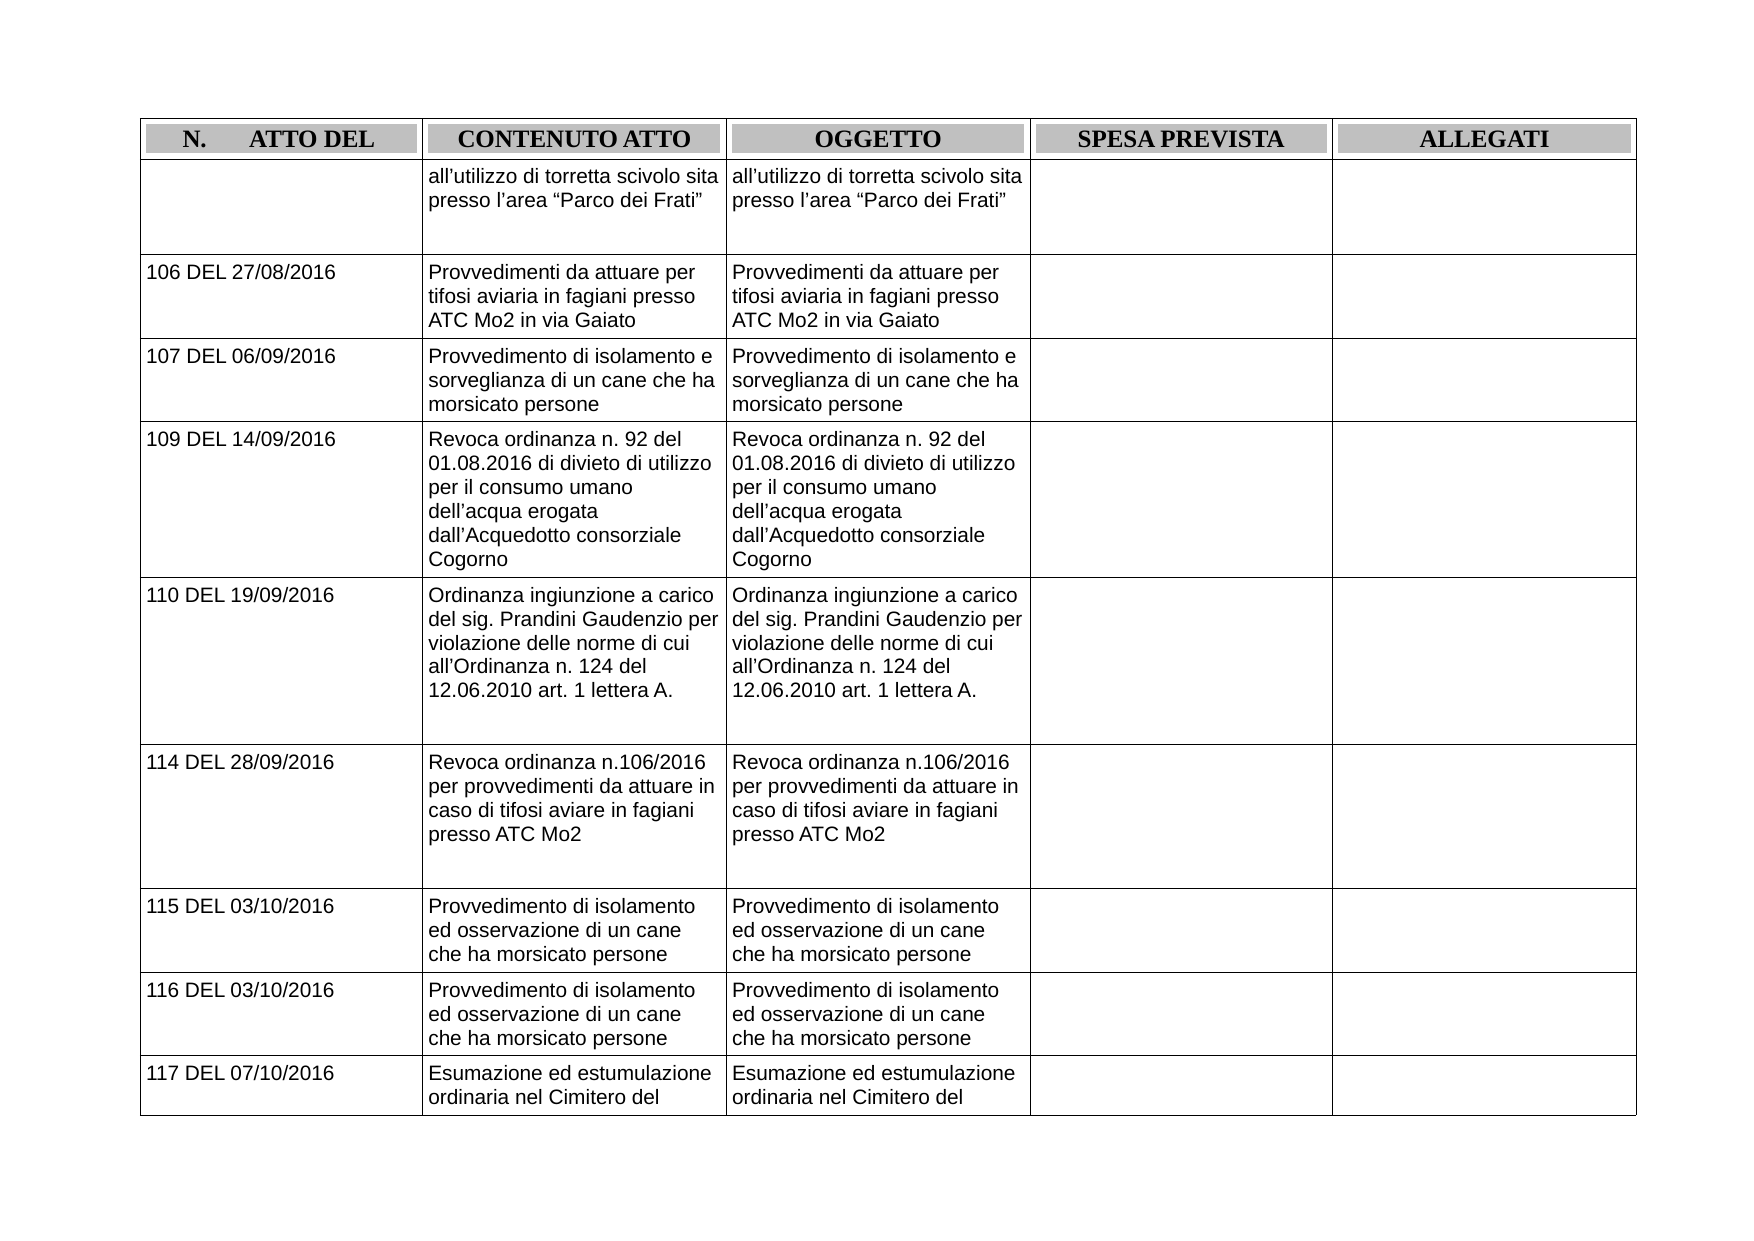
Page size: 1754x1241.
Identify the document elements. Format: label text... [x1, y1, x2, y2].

table_cell [1031, 973, 1332, 1055]
table_header OGGETTO [727, 119, 1030, 158]
table_cell 115 DEL 03/10/2016 [141, 889, 422, 972]
table_cell Provvedimento di isolamento e sorveglianza di un cane che ha morsicato persone [727, 339, 1030, 421]
table_cell Provvedimenti da attuare per tifosi aviaria in fagiani presso ATC Mo2 in via Gaiato [727, 255, 1030, 338]
table_header CONTENUTO ATTO [423, 119, 726, 158]
table_cell Provvedimento di isolamento ed osservazione di un cane che ha morsicato persone [423, 889, 726, 972]
table_cell 117 DEL 07/10/2016 [141, 1056, 422, 1114]
table_cell Provvedimento di isolamento ed osservazione di un cane che ha morsicato persone [727, 889, 1030, 972]
table_cell [1031, 745, 1332, 888]
table_cell [1333, 422, 1636, 577]
table_cell Ordinanza ingiunzione a carico del sig. Prandini Gaudenzio per violazione delle norme di cui all’Ordinanza n. 124 del 12.06.2010 art. 1 lettera A. [727, 578, 1030, 744]
table_cell [1031, 1056, 1332, 1114]
table_cell Provvedimento di isolamento ed osservazione di un cane che ha morsicato persone [423, 973, 726, 1055]
table_cell [1031, 422, 1332, 577]
table_cell Revoca ordinanza n. 92 del 01.08.2016 di divieto di utilizzo per il consumo umano dell’acqua erogata dall’Acquedotto consorziale Cogorno [727, 422, 1030, 577]
table_cell Revoca ordinanza n.106/2016 per provvedimenti da attuare in caso di tifosi aviare in fagiani presso ATC Mo2 [423, 745, 726, 888]
table_cell Provvedimento di isolamento ed osservazione di un cane che ha morsicato persone [727, 973, 1030, 1055]
table_cell 107 DEL 06/09/2016 [141, 339, 422, 421]
table_cell Esumazione ed estumulazione ordinaria nel Cimitero del [423, 1056, 726, 1114]
table_cell [141, 160, 422, 254]
table_cell [1333, 339, 1636, 421]
table_cell Provvedimento di isolamento e sorveglianza di un cane che ha morsicato persone [423, 339, 726, 421]
table_cell [1333, 973, 1636, 1055]
table_cell [1031, 339, 1332, 421]
table_cell 106 DEL 27/08/2016 [141, 255, 422, 338]
table_cell [1333, 1056, 1636, 1114]
table_cell all’utilizzo di torretta scivolo sita presso l’area “Parco dei Frati” [423, 160, 726, 254]
table_cell [1333, 160, 1636, 254]
table_cell [1031, 578, 1332, 744]
table_header SPESA PREVISTA [1031, 119, 1332, 158]
table_cell Ordinanza ingiunzione a carico del sig. Prandini Gaudenzio per violazione delle norme di cui all’Ordinanza n. 124 del 12.06.2010 art. 1 lettera A. [423, 578, 726, 744]
table_cell [1333, 255, 1636, 338]
table_cell [1333, 889, 1636, 972]
table_cell Esumazione ed estumulazione ordinaria nel Cimitero del [727, 1056, 1030, 1114]
table_cell 110 DEL 19/09/2016 [141, 578, 422, 744]
table_cell [1031, 889, 1332, 972]
table_cell 116 DEL 03/10/2016 [141, 973, 422, 1055]
table_cell [1333, 578, 1636, 744]
table_header N. ATTO DEL [141, 119, 422, 158]
table_cell 114 DEL 28/09/2016 [141, 745, 422, 888]
table_cell Revoca ordinanza n.106/2016 per provvedimenti da attuare in caso di tifosi aviare in fagiani presso ATC Mo2 [727, 745, 1030, 888]
table_cell 109 DEL 14/09/2016 [141, 422, 422, 577]
table_cell [1031, 255, 1332, 338]
table_header ALLEGATI [1333, 119, 1636, 158]
table_cell [1031, 160, 1332, 254]
table_cell Revoca ordinanza n. 92 del 01.08.2016 di divieto di utilizzo per il consumo umano dell’acqua erogata dall’Acquedotto consorziale Cogorno [423, 422, 726, 577]
table_cell all’utilizzo di torretta scivolo sita presso l’area “Parco dei Frati” [727, 160, 1030, 254]
table_cell [1333, 745, 1636, 888]
table_cell Provvedimenti da attuare per tifosi aviaria in fagiani presso ATC Mo2 in via Gaiato [423, 255, 726, 338]
